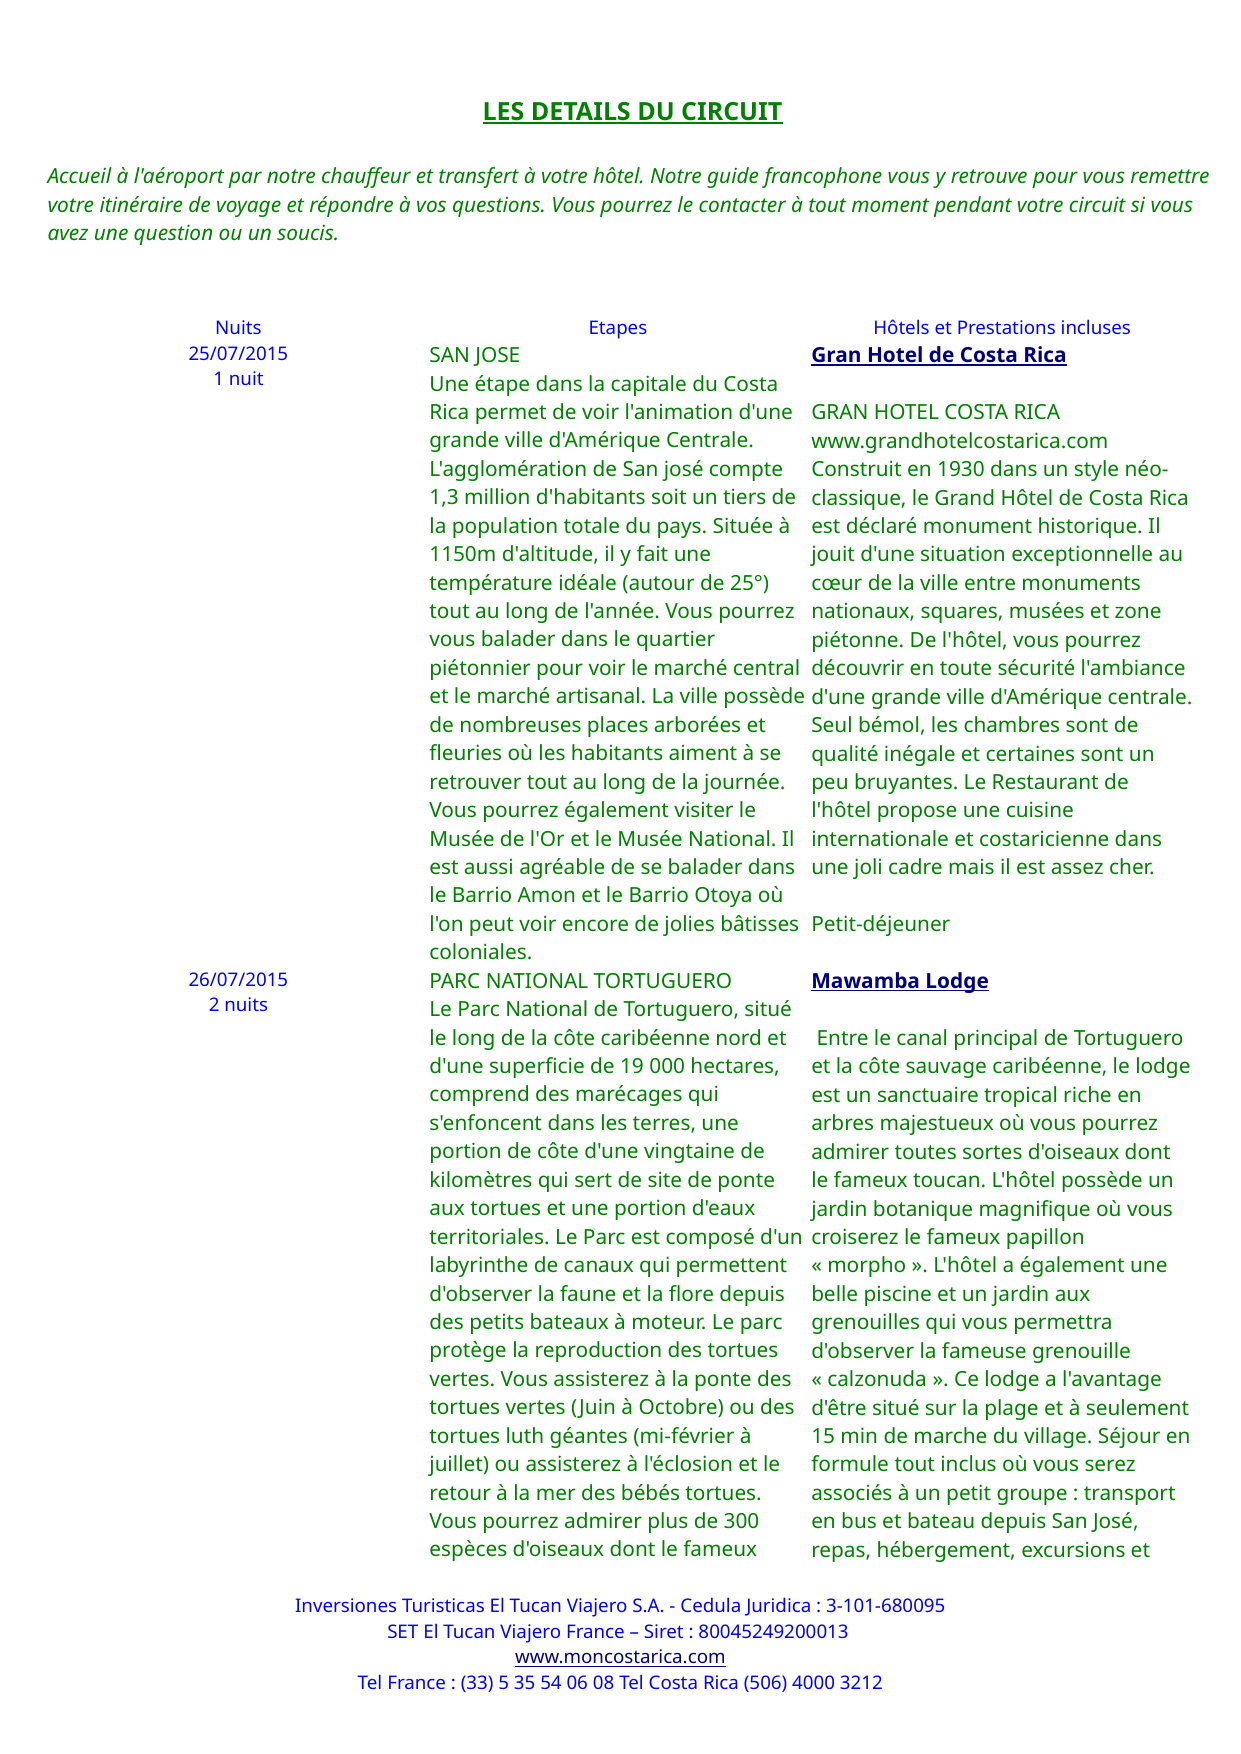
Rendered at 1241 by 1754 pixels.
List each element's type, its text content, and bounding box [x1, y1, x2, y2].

table_cell PARC NATIONAL TORTUGUERO Le Parc National de Tortuguero, situé le long de la côte caribéenne nord et d'une superficie de 19 000 hectares, comprend des marécages qui s'enfoncent dans les terres, une portion de côte d'une vingtaine de kilomètres qui sert de site de ponte aux tortues et une portion d'eaux territoriales. Le Parc est composé d'un labyrinthe de canaux qui permettent d'observer la faune et la flore depuis des petits bateaux à moteur. Le parc protège la reproduction des tortues vertes. Vous assisterez à la ponte des tortues vertes (Juin à Octobre) ou des tortues luth géantes (mi-février à juillet) ou assisterez à l'éclosion et le retour à la mer des bébés tortues. Vous pourrez admirer plus de 300 espèces d'oiseaux dont le fameux [429, 966, 811, 1563]
text Accueil à l'aéroport par notre chauffeur et transfert à votre hôtel. Notre guide francophone vous y retrouve pour vous remettre votre itinéraire de voyage et répondre à vos questions. Vous pourrez le contacter à tout moment pendant votre circuit si vous avez une question ou un soucis. [47, 161, 1217, 247]
table_cell 25/07/2015 1 nuit [47, 340, 429, 966]
text LES DETAILS DU CIRCUIT [47, 93, 1217, 127]
table_header Etapes [429, 315, 811, 340]
table_cell Mawamba Lodge Entre le canal principal de Tortuguero et la côte sauvage caribéenne, le lodge est un sanctuaire tropical riche en arbres majestueux où vous pourrez admirer toutes sortes d'oiseaux dont le fameux toucan. L'hôtel possède un jardin botanique magnifique où vous croiserez le fameux papillon « morpho ». L'hôtel a également une belle piscine et un jardin aux grenouilles qui vous permettra d'observer la fameuse grenouille « calzonuda ». Ce lodge a l'avantage d'être situé sur la plage et à seulement 15 min de marche du village. Séjour en formule tout inclus où vous serez associés à un petit groupe : transport en bus et bateau depuis San José, repas, hébergement, excursions et [811, 966, 1193, 1563]
table_cell 26/07/2015 2 nuits [47, 966, 429, 1563]
table_cell Gran Hotel de Costa Rica GRAN HOTEL COSTA RICA www.grandhotelcostarica.com Construit en 1930 dans un style néo-classique, le Grand Hôtel de Costa Rica est déclaré monument historique. Il jouit d'une situation exceptionnelle au cœur de la ville entre monuments nationaux, squares, musées et zone piétonne. De l'hôtel, vous pourrez découvrir en toute sécurité l'ambiance d'une grande ville d'Amérique centrale. Seul bémol, les chambres sont de qualité inégale et certaines sont un peu bruyantes. Le Restaurant de l'hôtel propose une cuisine internationale et costaricienne dans une joli cadre mais il est assez cher. Petit-déjeuner [811, 340, 1193, 966]
table_cell SAN JOSE Une étape dans la capitale du Costa Rica permet de voir l'animation d'une grande ville d'Amérique Centrale. L'agglomération de San josé compte 1,3 million d'habitants soit un tiers de la population totale du pays. Située à 1150m d'altitude, il y fait une température idéale (autour de 25°) tout au long de l'année. Vous pourrez vous balader dans le quartier piétonnier pour voir le marché central et le marché artisanal. La ville possède de nombreuses places arborées et fleuries où les habitants aiment à se retrouver tout au long de la journée. Vous pourrez également visiter le Musée de l'Or et le Musée National. Il est aussi agréable de se balader dans le Barrio Amon et le Barrio Otoya où l'on peut voir encore de jolies bâtisses coloniales. [429, 340, 811, 966]
table_header Hôtels et Prestations incluses [811, 315, 1193, 340]
table_header Nuits [47, 315, 429, 340]
